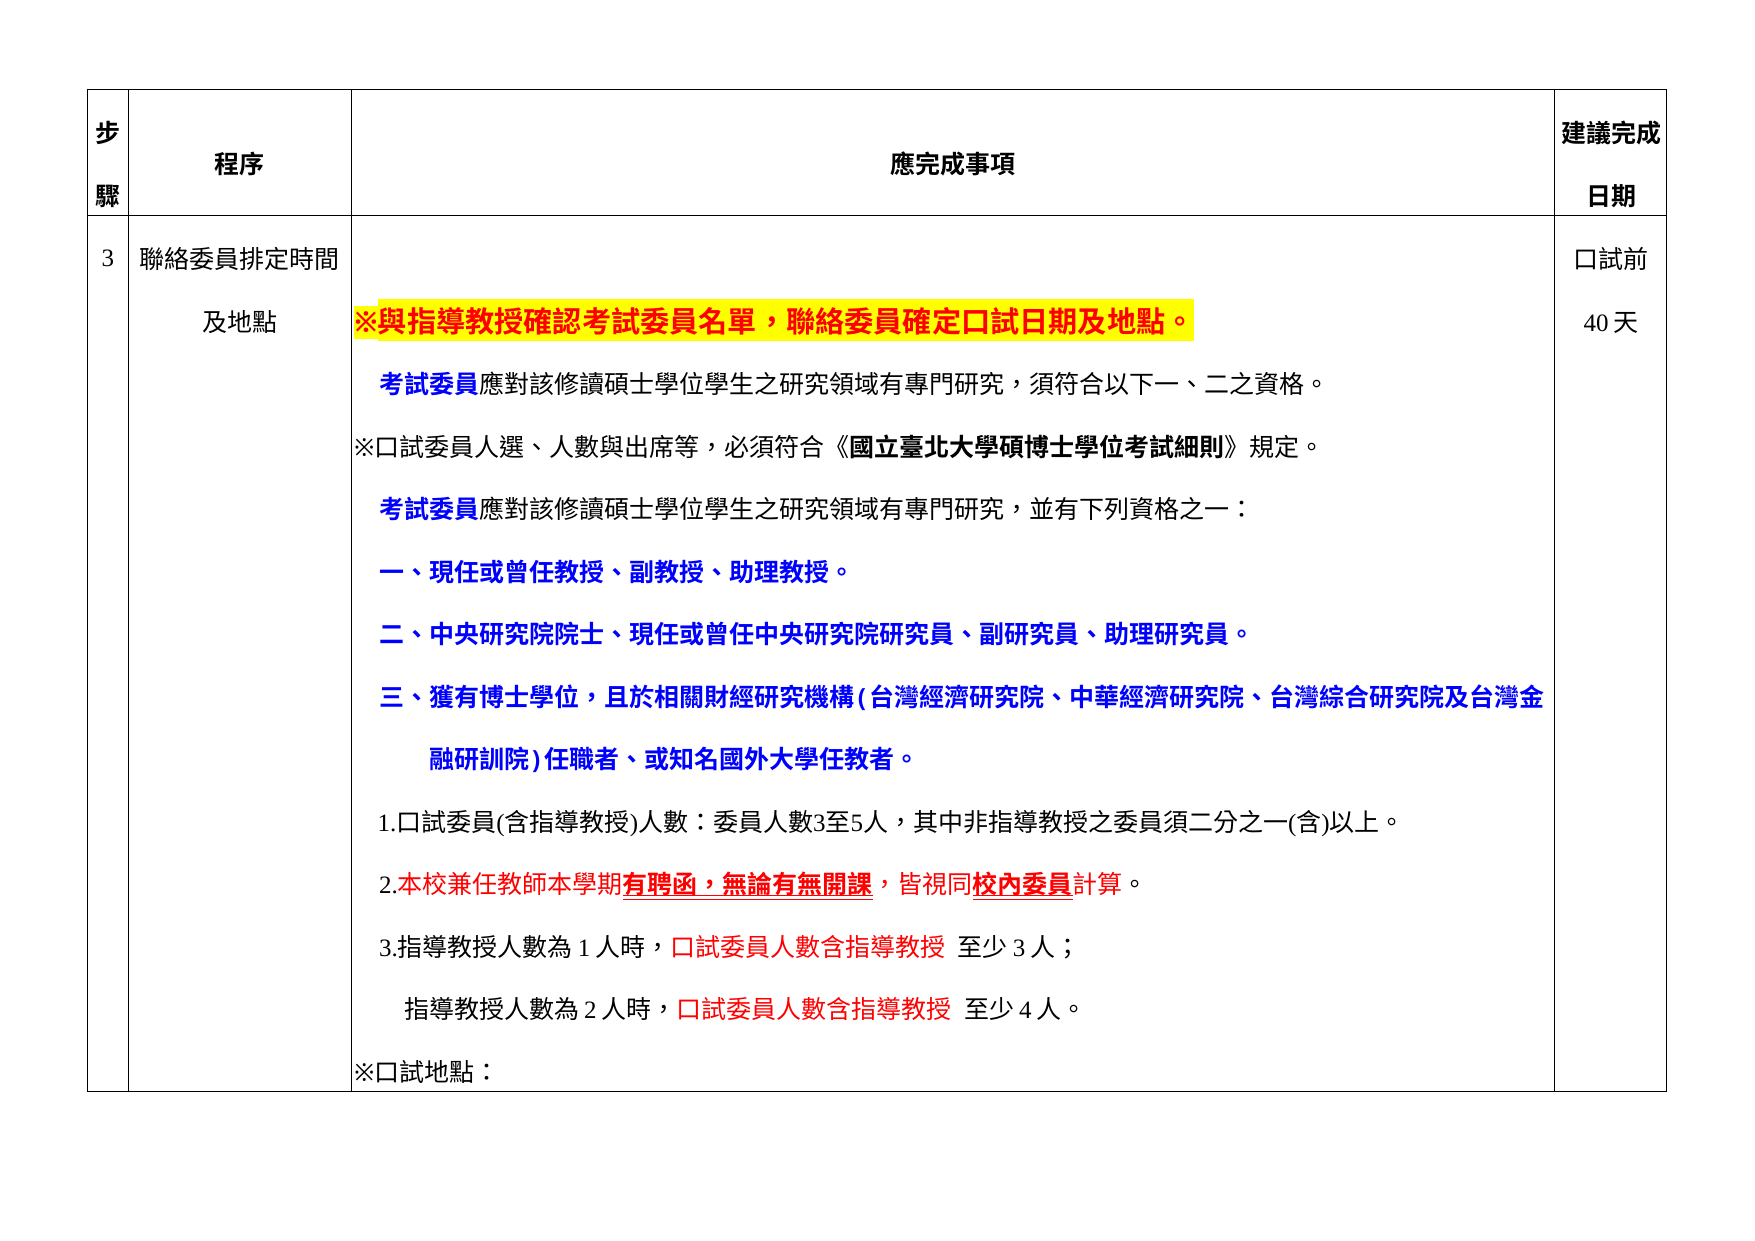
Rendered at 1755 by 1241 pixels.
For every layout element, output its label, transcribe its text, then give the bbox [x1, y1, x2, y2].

table_cell 聯絡委員排定時間及地點 [129, 216, 351, 1091]
table_header 步驟 [88, 90, 128, 215]
table_header 建議完成 日期 [1555, 90, 1666, 215]
table_cell 口試前 40天 [1555, 216, 1666, 1091]
table_cell ※與指導教授確認考試委員名單，聯絡委員確定口試日期及地點。 考試委員應對該修讀碩士學位學生之研究領域有專門研究，須符合以下一、二之資格。 ※口試委員人選、人數與出席等，必須符合《國立臺北大學碩博士學位考試細則》規定。 考試委員應對該修讀碩士學位學生之研究領域有專門研究，並有下列資格之一： 一、現任或曾任教授、副教授、助理教授。 二、中央研究院院士、現任或曾任中央研究院研究員、副研究員、助理研究員。 三、獲有博士學位，且於相關財經研究機構(台灣經濟研究院、中華經濟研究院、台灣綜合研究院及台灣金融研訓院)任職者、或知名國外大學任教者。 1.口試委員(含指導教授)人數：委員人數3至5人，其中非指導教授之委員須二分之一(含)以上。 2.本校兼任教師本學期有聘函，無論有無開課，皆視同校內委員計算。 3.指導教授人數為1人時，口試委員人數含指導教授 至少3人； 指導教授人數為2人時，口試委員人數含指導教授 至少4人。 ※口試地點： [352, 216, 1554, 1091]
table_header 程序 [129, 90, 351, 215]
table_cell 3 [88, 216, 128, 1091]
table_header 應完成事項 [352, 90, 1554, 215]
